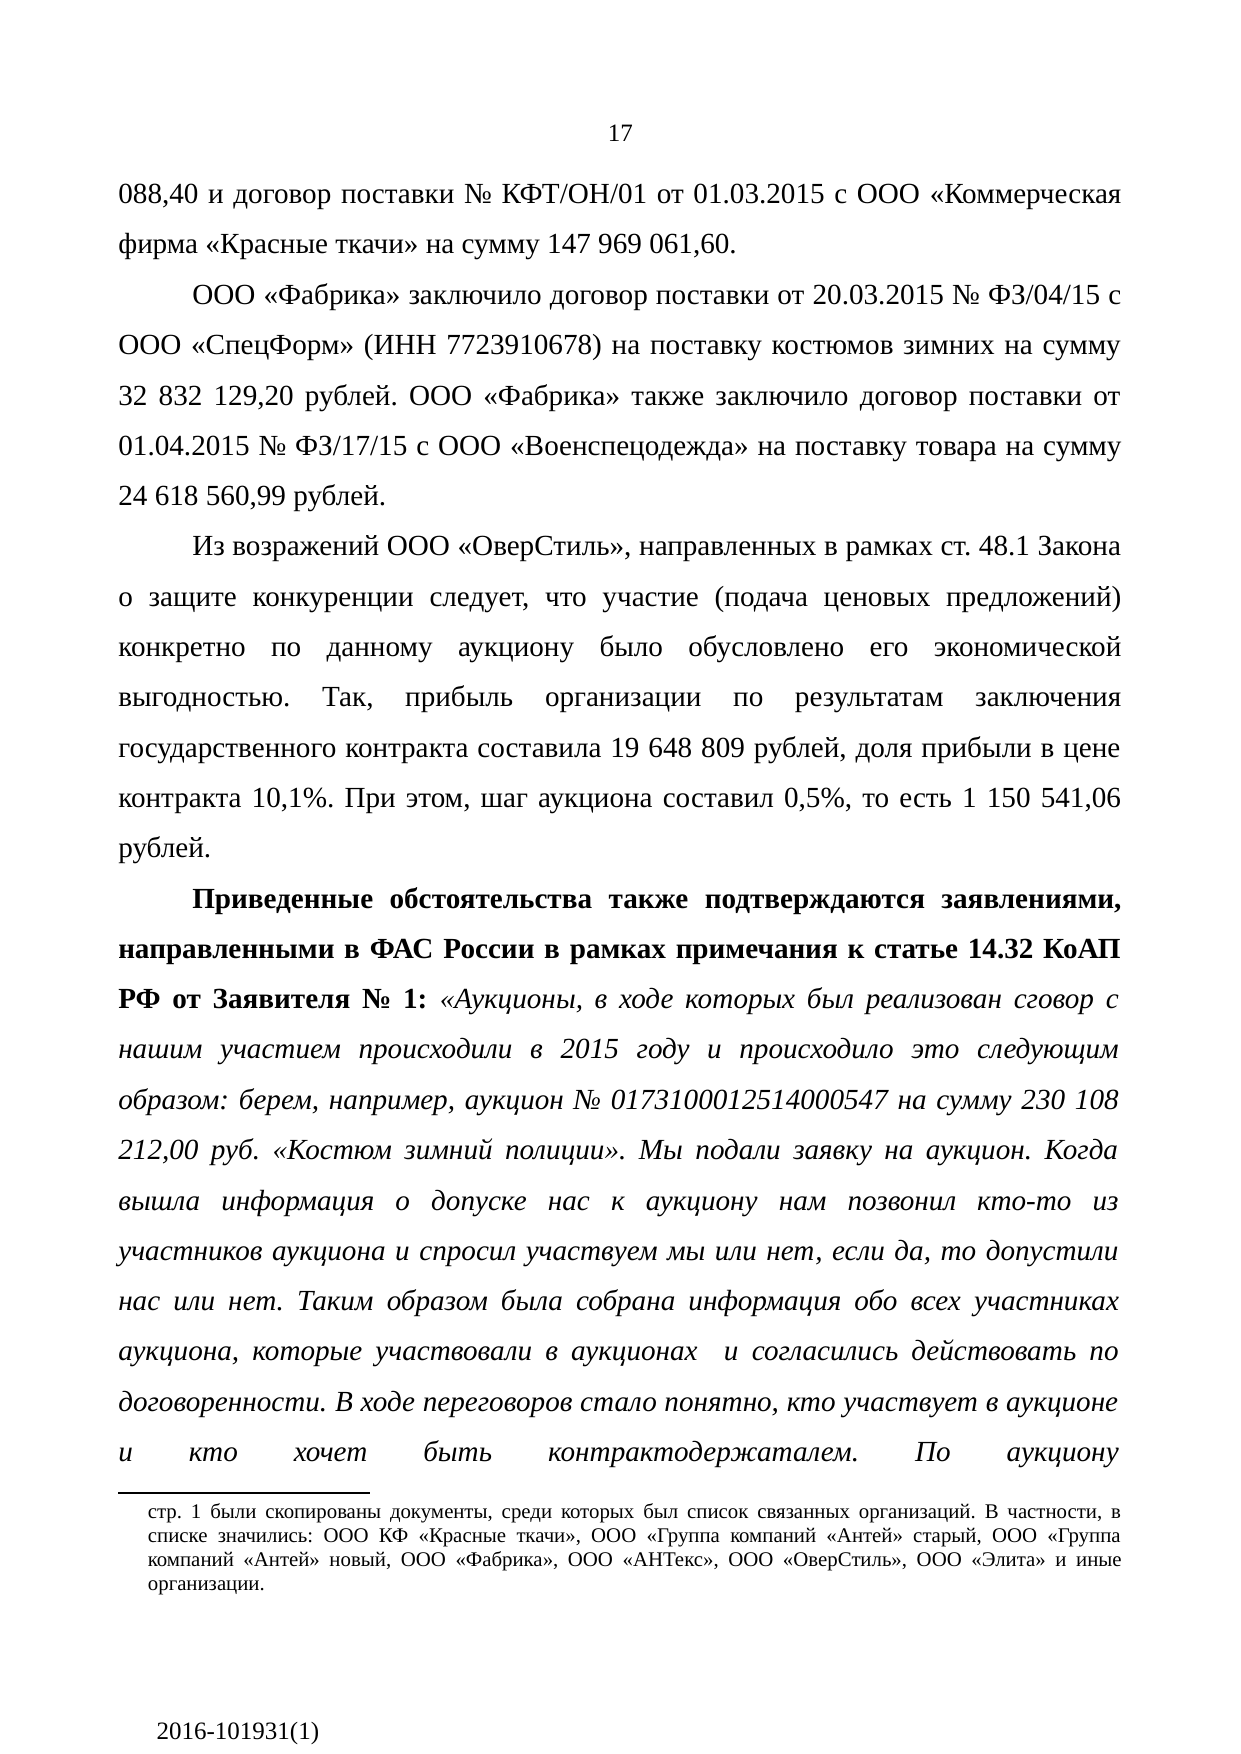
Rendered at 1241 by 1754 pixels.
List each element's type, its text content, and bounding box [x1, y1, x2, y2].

text стр. 1 были скопированы документы, среди которых был список связанных организаций. В частности, в списке значились: ООО КФ «Красные ткачи», ООО «Группа компаний «Антей» старый, ООО «Группа компаний «Антей» новый, ООО «Фабрика», ООО «АНТекс», ООО «ОверСтиль», ООО «Элита» и иные организации. [118, 1499, 1122, 1595]
text Из возражений ООО «ОверСтиль», направленных в рамках ст. 48.1 Закона о защите конкуренции следует, что участие (подача ценовых предложений) конкретно по данному аукциону было обусловлено его экономической выгодностью. Так, прибыль организации по результатам заключения государственного контракта составила 19 648 809 рублей, доля прибыли в цене контракта 10,1%. При этом, шаг аукциона составил 0,5%, то есть 1 150 541,06 рублей. [118, 528, 1122, 864]
text ООО «Фабрика» заключило договор поставки от 20.03.2015 № ФЗ/04/15 с ООО «СпецФорм» (ИНН 7723910678) на поставку костюмов зимних на сумму 32 832 129,20 рублей. ООО «Фабрика» также заключило договор поставки от 01.04.2015 № ФЗ/17/15 с ООО «Военспецодежда» на поставку товара на сумму 24 618 560,99 рублей. [118, 277, 1122, 512]
text 088,40 и договор поставки № КФТ/ОН/01 от 01.03.2015 с ООО «Коммерческая фирма «Красные ткачи» на сумму 147 969 061,60. [118, 176, 1122, 260]
text Приведенные обстоятельства также подтверждаются заявлениями, направленными в ФАС России в рамках примечания к статье 14.32 КоАП РФ от Заявителя № 1: «Аукционы, в ходе которых был реализован сговор с нашим участием происходили в 2015 году и происходило это следующим образом: берем, например, аукцион № 0173100012514000547 на сумму 230 108 212,00 руб. «Костюм зимний полиции». Мы подали заявку на аукцион. Когда вышла информация о допуске нас к аукциону нам позвонил кто-то из участников аукциона и спросил участвуем мы или нет, если да, то допустили нас или нет. Таким образом была собрана информация обо всех участниках аукциона, которые участвовали в аукционах и согласились действовать по договоренности. В ходе переговоров стало понятно, кто участвует в аукционе и кто хочет быть контрактодержаталем. По аукциону [118, 881, 1122, 1468]
